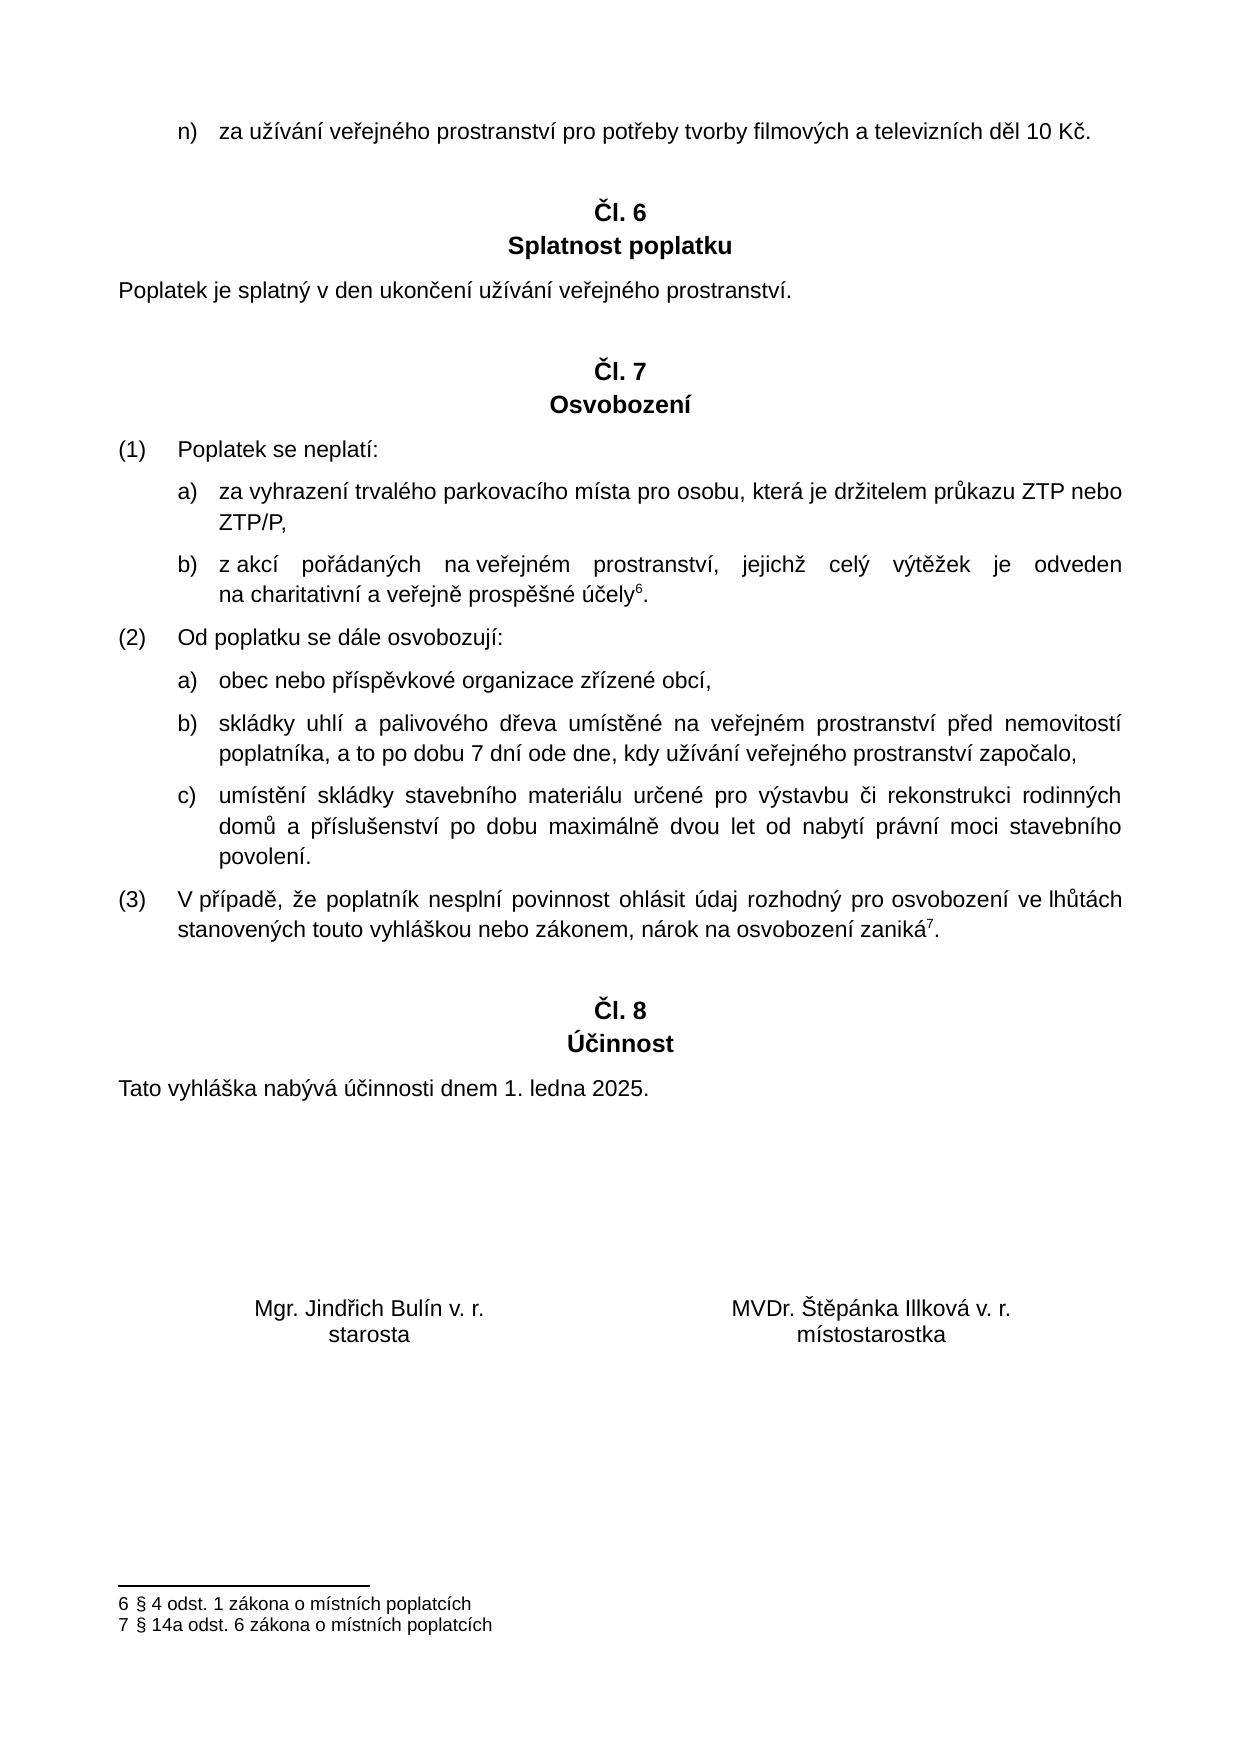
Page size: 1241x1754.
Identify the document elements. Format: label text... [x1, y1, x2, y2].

list za užívání veřejného prostranství pro potřeby tvorby filmových a televizních děl 10 Kč. [177, 118, 1122, 144]
list V případě, že poplatník nesplní povinnost ohlásit údaj rozhodný pro osvobození ve lhůtách stanovených touto vyhláškou nebo zákonem, nárok na osvobození zaniká. [118, 886, 1122, 942]
table_header Mgr. Jindřich Bulín v. r. starosta [118, 1235, 620, 1353]
list Od poplatku se dále osvobozují: [118, 624, 1122, 651]
table_cell [118, 1354, 620, 1472]
list za vyhrazení trvalého parkovacího místa pro osobu, která je držitelem průkazu ZTP nebo ZTP/P, [177, 478, 1122, 535]
list z akcí pořádaných na veřejném prostranství, jejichž celý výtěžek je odveden na charitativní a veřejně prospěšné účely. [177, 551, 1122, 608]
list § 4 odst. 1 zákona o místních poplatcích [118, 1592, 1122, 1614]
text Tato vyhláška nabývá účinnosti dnem 1. ledna 2025. [118, 1074, 1122, 1101]
list skládky uhlí a palivového dřeva umístěné na veřejném prostranství před nemovitostí poplatníka, a to po dobu 7 dní ode dne, kdy užívání veřejného prostranství započalo, [177, 709, 1122, 766]
list umístění skládky stavebního materiálu určené pro výstavbu či rekonstrukci rodinných domů a příslušenství po dobu maximálně dvou let od nabytí právní moci stavebního povolení. [177, 782, 1122, 869]
subtitle Čl. 8 Účinnost [118, 996, 1122, 1058]
subtitle Čl. 7 Osvobození [118, 357, 1122, 419]
text Poplatek je splatný v den ukončení užívání veřejného prostranství. [118, 277, 1122, 303]
list obec nebo příspěvkové organizace zřízené obcí, [177, 667, 1122, 693]
list § 14a odst. 6 zákona o místních poplatcích [118, 1614, 1122, 1635]
subtitle Čl. 6 Splatnost poplatku [118, 198, 1122, 260]
table_header MVDr. Štěpánka Illková v. r. místostarostka [620, 1235, 1122, 1353]
table_cell [620, 1354, 1122, 1472]
list Poplatek se neplatí: [118, 436, 1122, 462]
